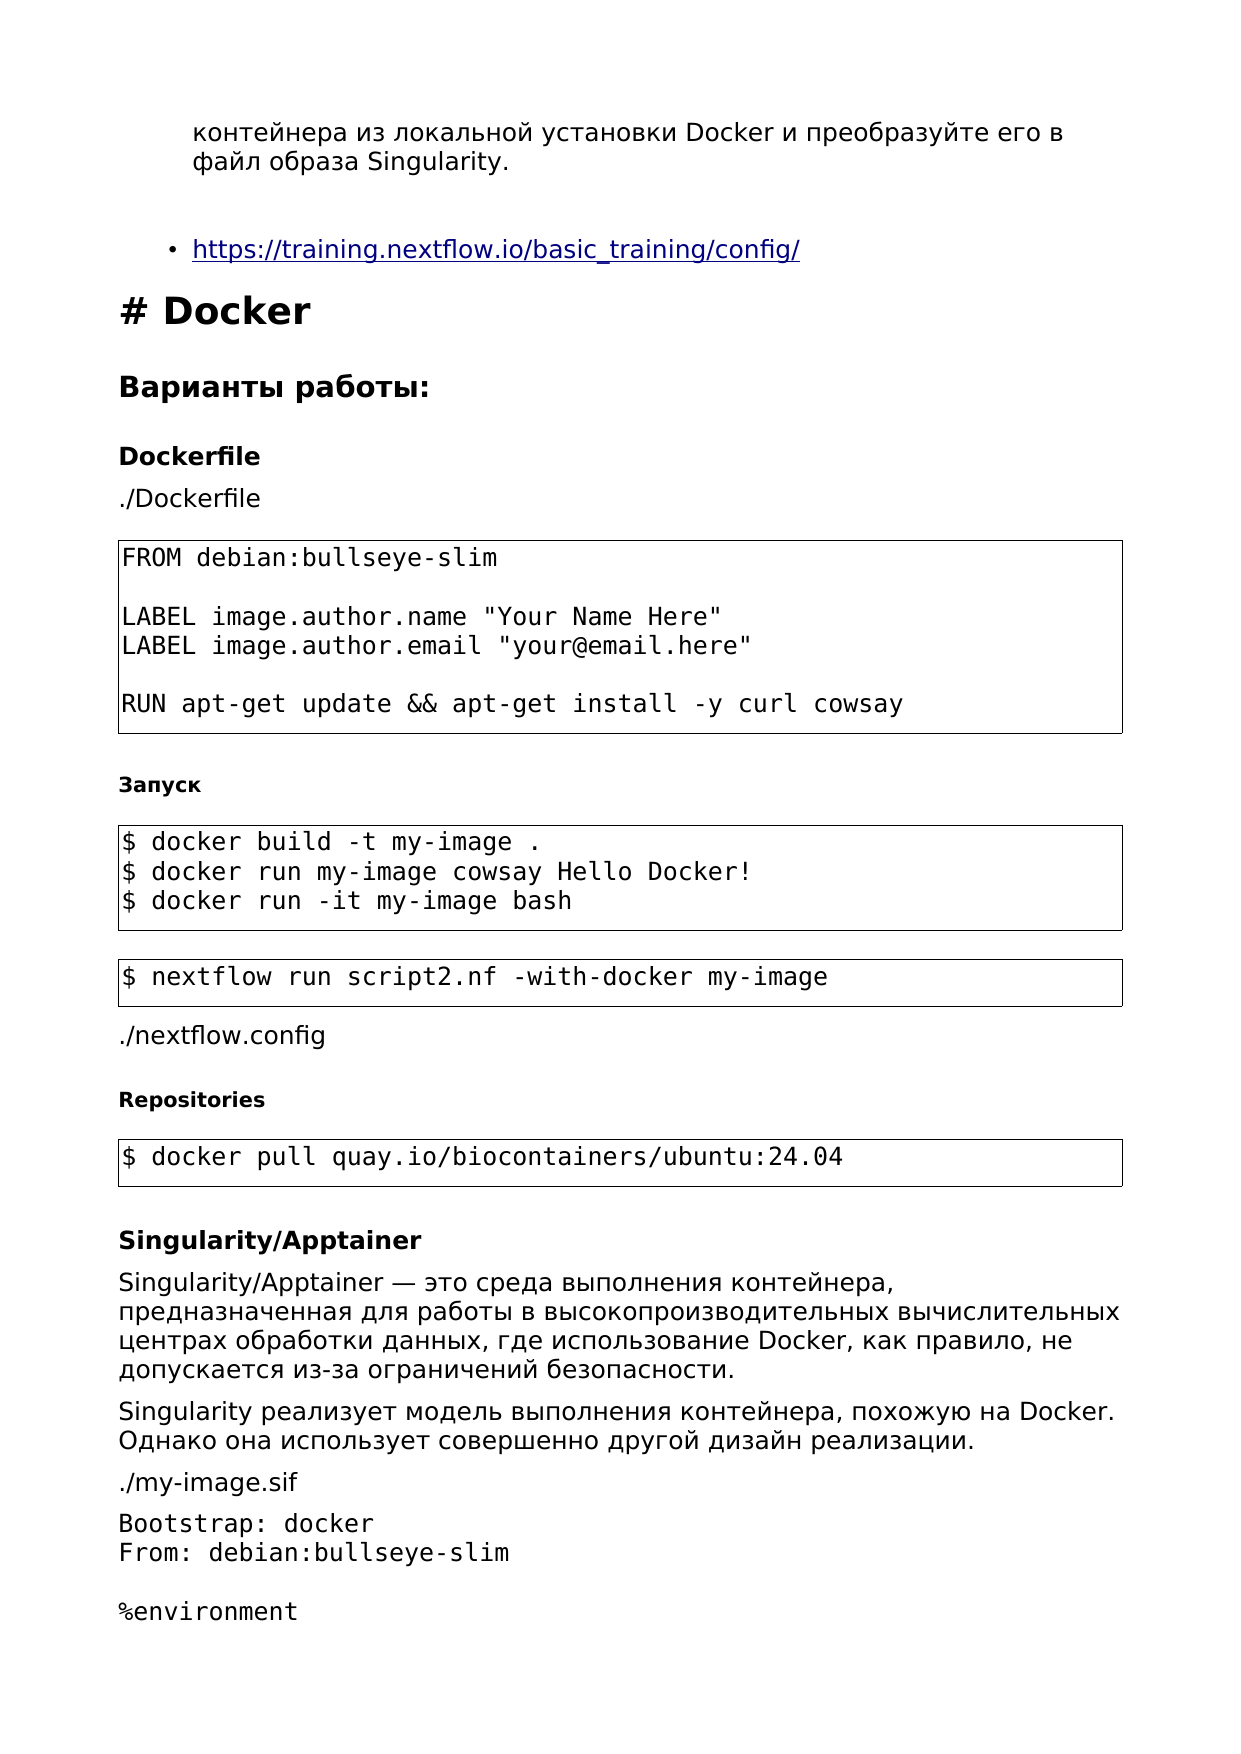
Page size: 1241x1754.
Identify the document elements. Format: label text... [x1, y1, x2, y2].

subtitle Варианты работы: [118, 371, 1122, 405]
table_header $ nextflow run script2.nf -with-docker my-image [119, 960, 1122, 1006]
subtitle Запуск [118, 773, 1122, 797]
text Singularity реализует модель выполнения контейнера, похожую на Docker. Однако она использует совершенно другой дизайн реализации. [118, 1397, 1122, 1455]
table_header FROM debian:bullseye-slim LABEL image.author.name "Your Name Here" LABEL image.author.email "your@email.here" RUN apt-get update && apt-get install -y curl cowsay [119, 541, 1122, 733]
subtitle Singularity/Apptainer [118, 1226, 1122, 1255]
table_header $ docker build -t my-image . $ docker run my-image cowsay Hello Docker! $ docker run -it my-image bash [119, 826, 1122, 930]
list https://training.nextflow.io/basic_training/config/ [177, 235, 1122, 264]
list контейнера из локальной установки Docker и преобразуйте его в файл образа Singularity. [177, 118, 1122, 176]
subtitle # Docker [118, 289, 1122, 333]
text ./my-image.sif [118, 1468, 1122, 1497]
subtitle Dockerfile [118, 442, 1122, 471]
subtitle Repositories [118, 1088, 1122, 1112]
text ./Dockerfile [118, 484, 1122, 513]
text Bootstrap: docker From: debian:bullseye-slim %environment [118, 1509, 1122, 1626]
table_header $ docker pull quay.io/biocontainers/ubuntu:24.04 [119, 1140, 1122, 1186]
text Singularity/Apptainer — это среда выполнения контейнера, предназначенная для работы в высокопроизводительных вычислительных центрах обработки данных, где использование Docker, как правило, не допускается из-за ограничений безопасности. [118, 1268, 1122, 1384]
text ./nextflow.config [118, 1021, 1122, 1050]
